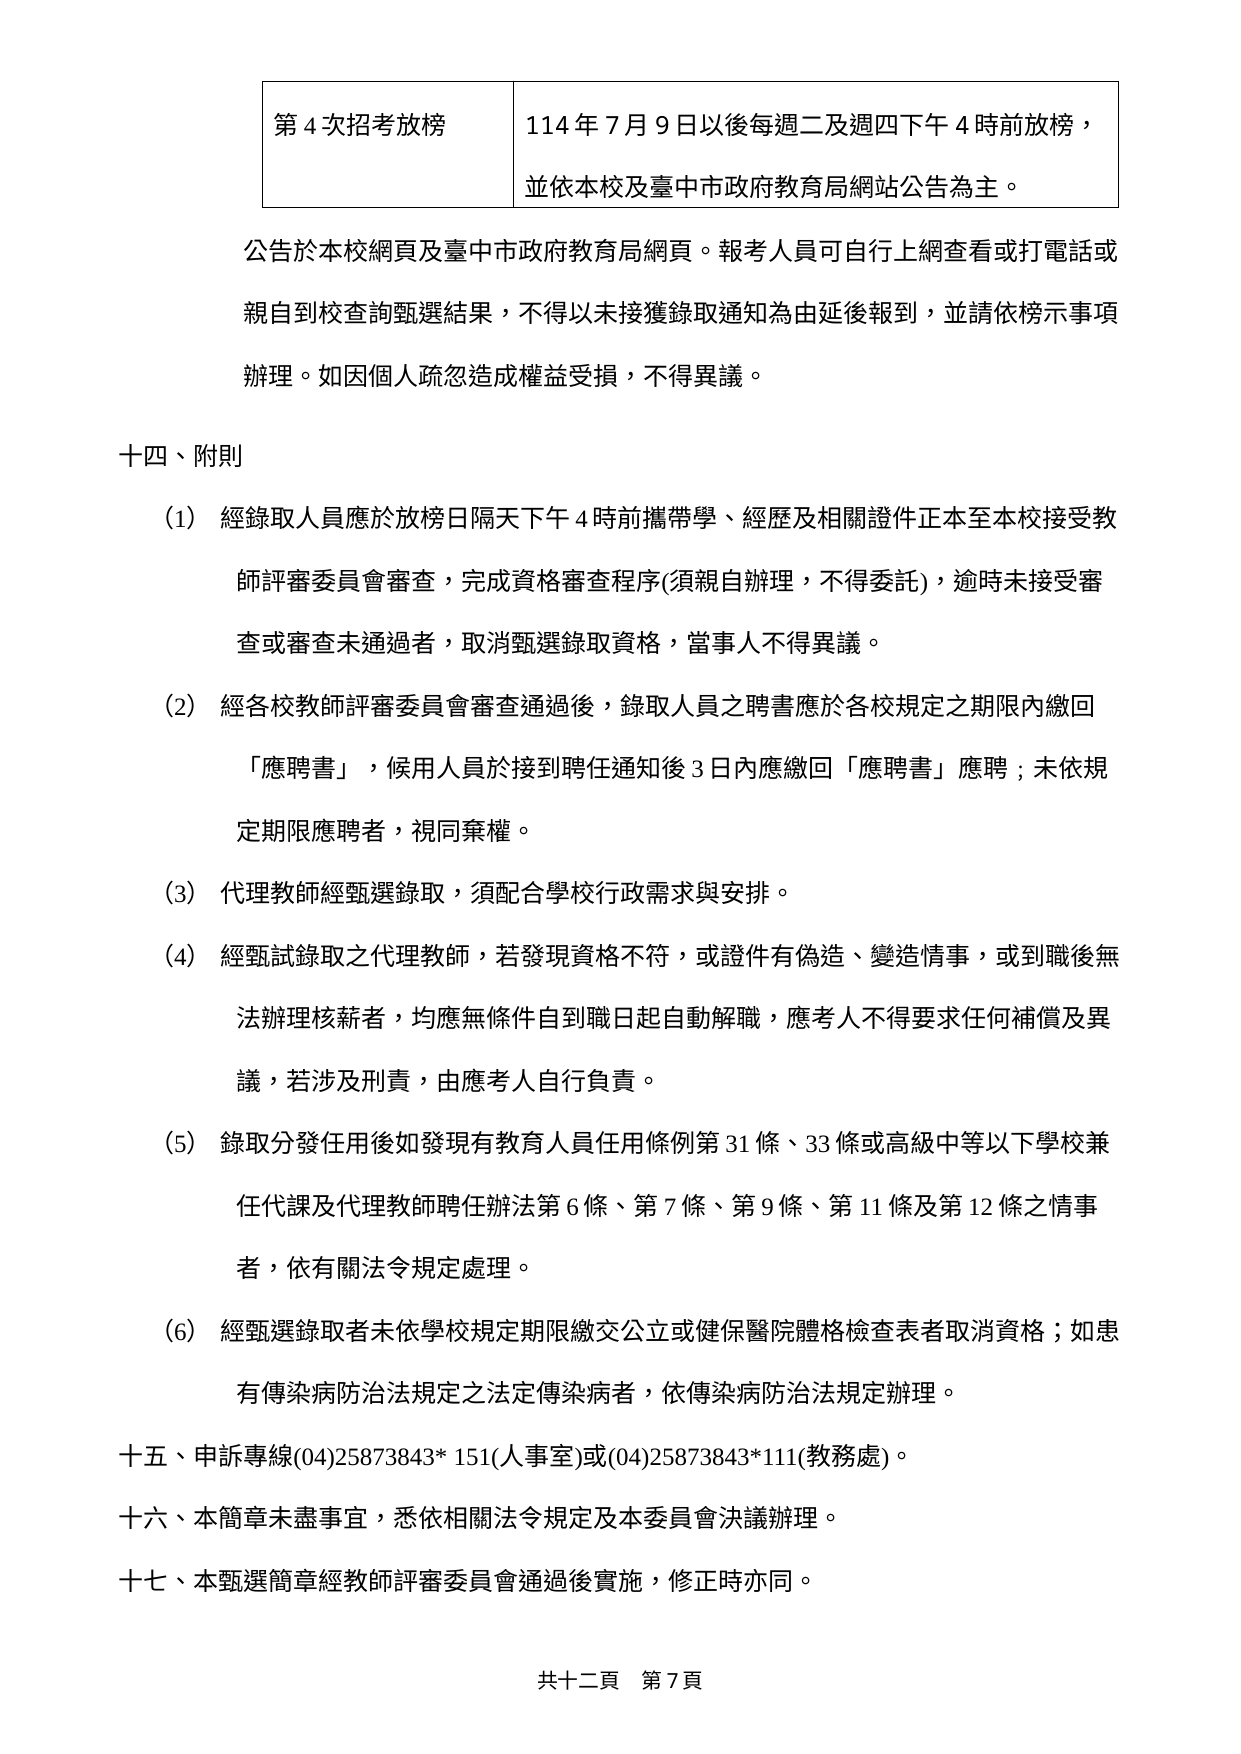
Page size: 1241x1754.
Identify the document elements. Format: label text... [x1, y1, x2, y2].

table_cell 第4次招考放榜 [263, 82, 513, 207]
text 十六、本簡章未盡事宜，悉依相關法令規定及本委員會決議辦理。 [118, 1475, 1122, 1537]
list 經甄選錄取者未依學校規定期限繳交公立或健保醫院體格檢查表者取消資格；如患有傳染病防治法規定之法定傳染病者，依傳染病防治法規定辦理。 [149, 1287, 1122, 1412]
text 十七、本甄選簡章經教師評審委員會通過後實施，修正時亦同。 [118, 1537, 1122, 1600]
list 經錄取人員應於放榜日隔天下午4時前攜帶學、經歷及相關證件正本至本校接受教師評審委員會審查，完成資格審查程序(須親自辦理，不得委託)，逾時未接受審查或審查未通過者，取消甄選錄取資格，當事人不得異議。 [149, 475, 1122, 662]
text 十四、附則 [118, 412, 1122, 475]
list 代理教師經甄選錄取，須配合學校行政需求與安排。 [149, 850, 1122, 912]
text 十五、申訴專線(04)25873843* 151(人事室)或(04)25873843*111(教務處)。 [118, 1412, 1122, 1475]
table_cell 114年7月9日以後每週二及週四下午4時前放榜，並依本校及臺中市政府教育局網站公告為主。 [514, 82, 1118, 207]
list 錄取分發任用後如發現有教育人員任用條例第31條、33條或高級中等以下學校兼任代課及代理教師聘任辦法第6條、第7條、第9條、第11條及第12條之情事者，依有關法令規定處理。 [149, 1100, 1122, 1287]
text 公告於本校網頁及臺中市政府教育局網頁。報考人員可自行上網查看或打電話或親自到校查詢甄選結果，不得以未接獲錄取通知為由延後報到，並請依榜示事項辦理。如因個人疏忽造成權益受損，不得異議。 [243, 208, 1122, 395]
list 經各校教師評審委員會審查通過後，錄取人員之聘書應於各校規定之期限內繳回「應聘書」，候用人員於接到聘任通知後3日內應繳回「應聘書」應聘﹔未依規定期限應聘者，視同棄權。 [149, 662, 1122, 850]
list 經甄試錄取之代理教師，若發現資格不符，或證件有偽造、變造情事，或到職後無法辦理核薪者，均應無條件自到職日起自動解職，應考人不得要求任何補償及異議，若涉及刑責，由應考人自行負責。 [149, 912, 1122, 1100]
